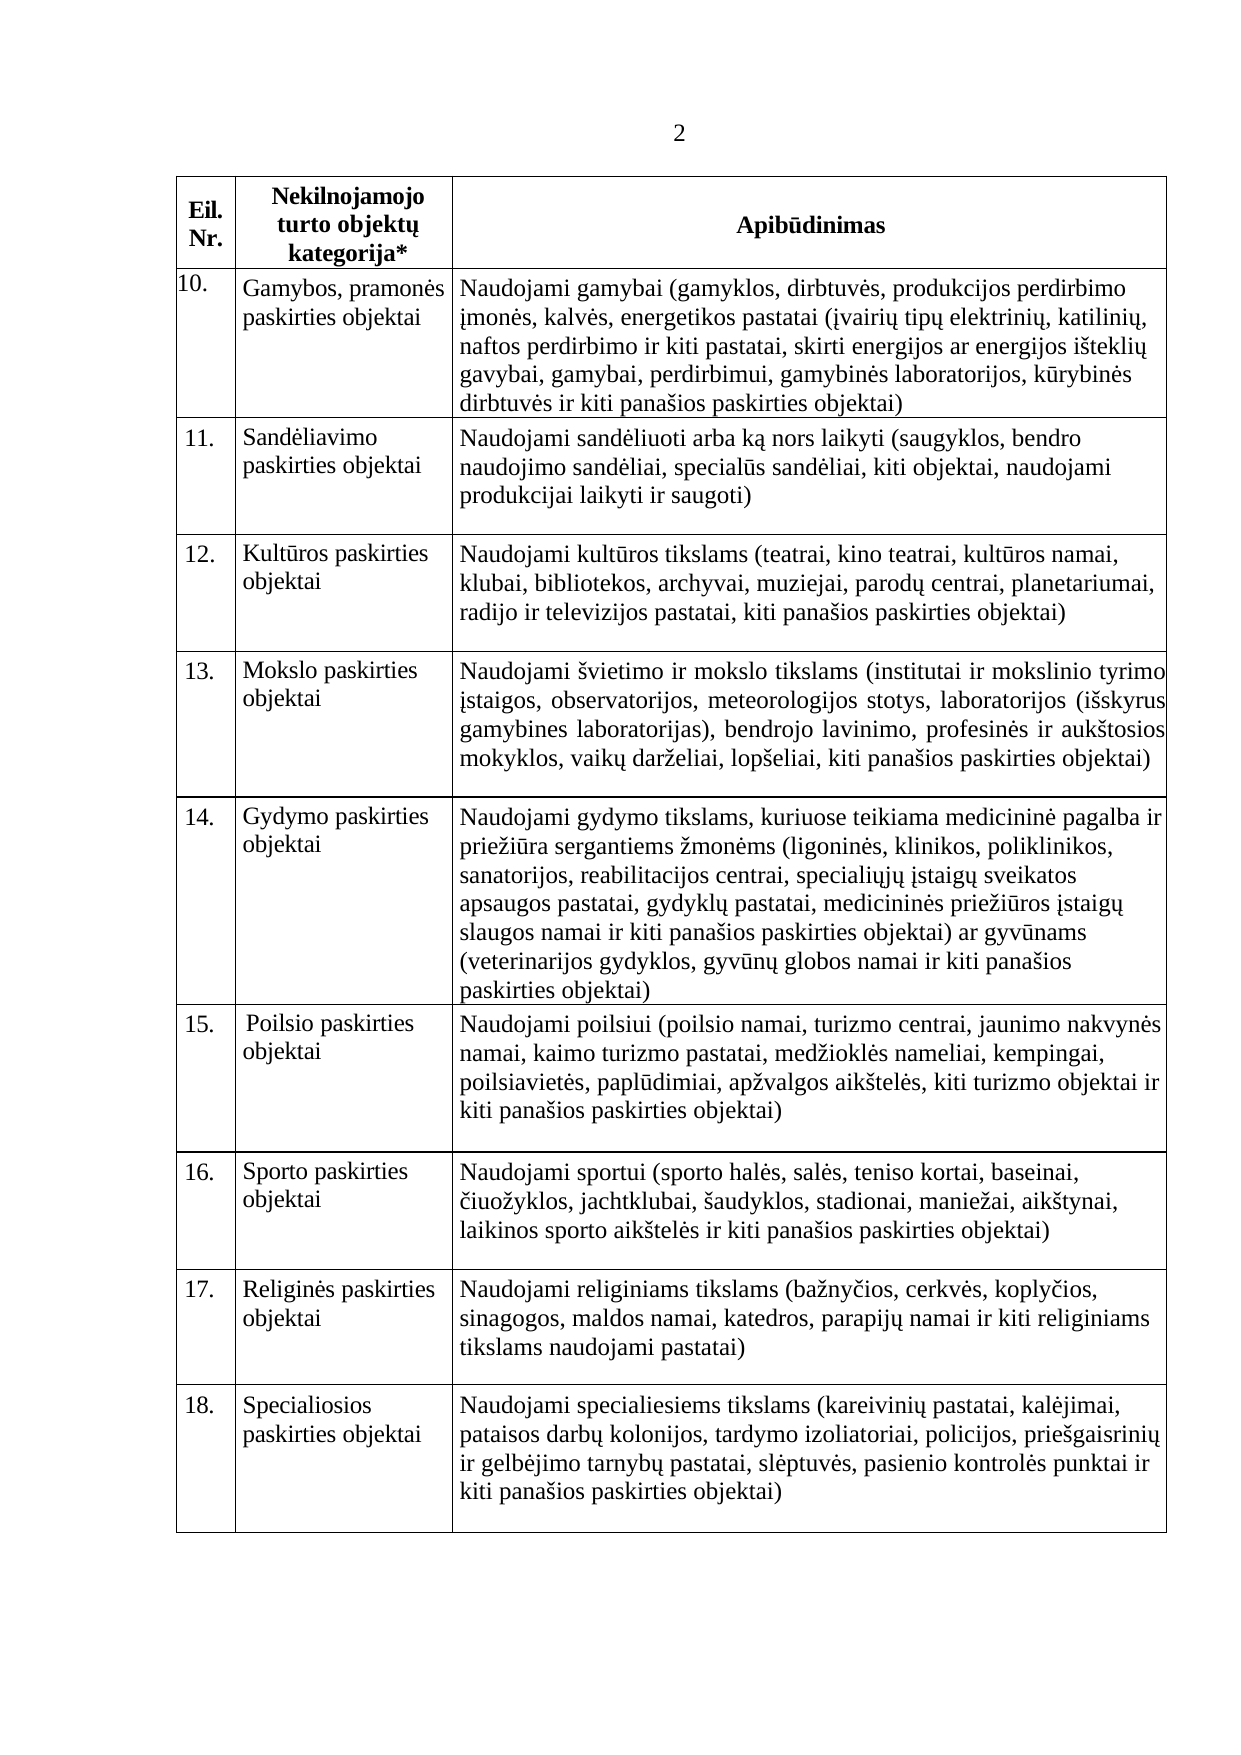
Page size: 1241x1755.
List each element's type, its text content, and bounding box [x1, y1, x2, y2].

table_cell Religinės paskirties objektai [236, 1270, 452, 1384]
table_cell Naudojami specialiesiems tikslams (kareivinių pastatai, kalėjimai, pataisos darbų kolonijos, tardymo izoliatoriai, policijos, priešgaisrinių ir gelbėjimo tarnybų pastatai, slėptuvės, pasienio kontrolės punktai ir kiti panašios paskirties objektai) [453, 1385, 1166, 1532]
table_cell 10. [177, 269, 235, 417]
table_cell Naudojami poilsiui (poilsio namai, turizmo centrai, jaunimo nakvynės namai, kaimo turizmo pastatai, medžioklės nameliai, kempingai, poilsiavietės, paplūdimiai, apžvalgos aikštelės, kiti turizmo objektai ir kiti panašios paskirties objektai) [453, 1005, 1166, 1151]
table_cell Eil. Nr. [177, 177, 235, 267]
table_cell Apibūdinimas [453, 177, 1166, 267]
table_cell 12. [177, 535, 235, 651]
table_cell Naudojami sandėliuoti arba ką nors laikyti (saugyklos, bendro naudojimo sandėliai, specialūs sandėliai, kiti objektai, naudojami produkcijai laikyti ir saugoti) [453, 418, 1166, 533]
table_cell 13. [177, 652, 235, 796]
table_cell Mokslo paskirties objektai [236, 652, 452, 796]
table_cell Naudojami kultūros tikslams (teatrai, kino teatrai, kultūros namai, klubai, bibliotekos, archyvai, muziejai, parodų centrai, planetariumai, radijo ir televizijos pastatai, kiti panašios paskirties objektai) [453, 535, 1166, 651]
table_cell 15. [177, 1005, 235, 1151]
table_cell Naudojami gamybai (gamyklos, dirbtuvės, produkcijos perdirbimo įmonės, kalvės, energetikos pastatai (įvairių tipų elektrinių, katilinių, naftos perdirbimo ir kiti pastatai, skirti energijos ar energijos išteklių gavybai, gamybai, perdirbimui, gamybinės laboratorijos, kūrybinės dirbtuvės ir kiti panašios paskirties objektai) [453, 269, 1166, 417]
table_cell Kultūros paskirties objektai [236, 535, 452, 651]
table_cell Naudojami gydymo tikslams, kuriuose teikiama medicininė pagalba ir priežiūra sergantiems žmonėms (ligoninės, klinikos, poliklinikos, sanatorijos, reabilitacijos centrai, specialiųjų įstaigų sveikatos apsaugos pastatai, gydyklų pastatai, medicininės priežiūros įstaigų slaugos namai ir kiti panašios paskirties objektai) ar gyvūnams (veterinarijos gydyklos, gyvūnų globos namai ir kiti panašios paskirties objektai) [453, 798, 1166, 1003]
table_cell Naudojami sportui (sporto halės, salės, teniso kortai, baseinai, čiuožyklos, jachtklubai, šaudyklos, stadionai, maniežai, aikštynai, laikinos sporto aikštelės ir kiti panašios paskirties objektai) [453, 1153, 1166, 1268]
table_cell Naudojami švietimo ir mokslo tikslams (institutai ir mokslinio tyrimo įstaigos, observatorijos, meteorologijos stotys, laboratorijos (išskyrus gamybines laboratorijas), bendrojo lavinimo, profesinės ir aukštosios mokyklos, vaikų darželiai, lopšeliai, kiti panašios paskirties objektai) [453, 652, 1166, 796]
table_cell Naudojami religiniams tikslams (bažnyčios, cerkvės, koplyčios, sinagogos, maldos namai, katedros, parapijų namai ir kiti religiniams tikslams naudojami pastatai) [453, 1270, 1166, 1384]
table_cell Specialiosios paskirties objektai [236, 1385, 452, 1532]
table_cell Gydymo paskirties objektai [236, 798, 452, 1003]
table_cell 17. [177, 1270, 235, 1384]
table_cell 11. [177, 418, 235, 533]
table_cell Sandėliavimo paskirties objektai [236, 418, 452, 533]
table_cell Sporto paskirties objektai [236, 1153, 452, 1268]
table_cell Gamybos, pramonės paskirties objektai [236, 269, 452, 417]
table_cell 14. [177, 798, 235, 1003]
table_cell Nekilnojamojo turto objektų kategorija* [236, 177, 452, 267]
table_cell Poilsio paskirties objektai [236, 1005, 452, 1151]
table_cell 16. [177, 1153, 235, 1268]
table_cell 18. [177, 1385, 235, 1532]
